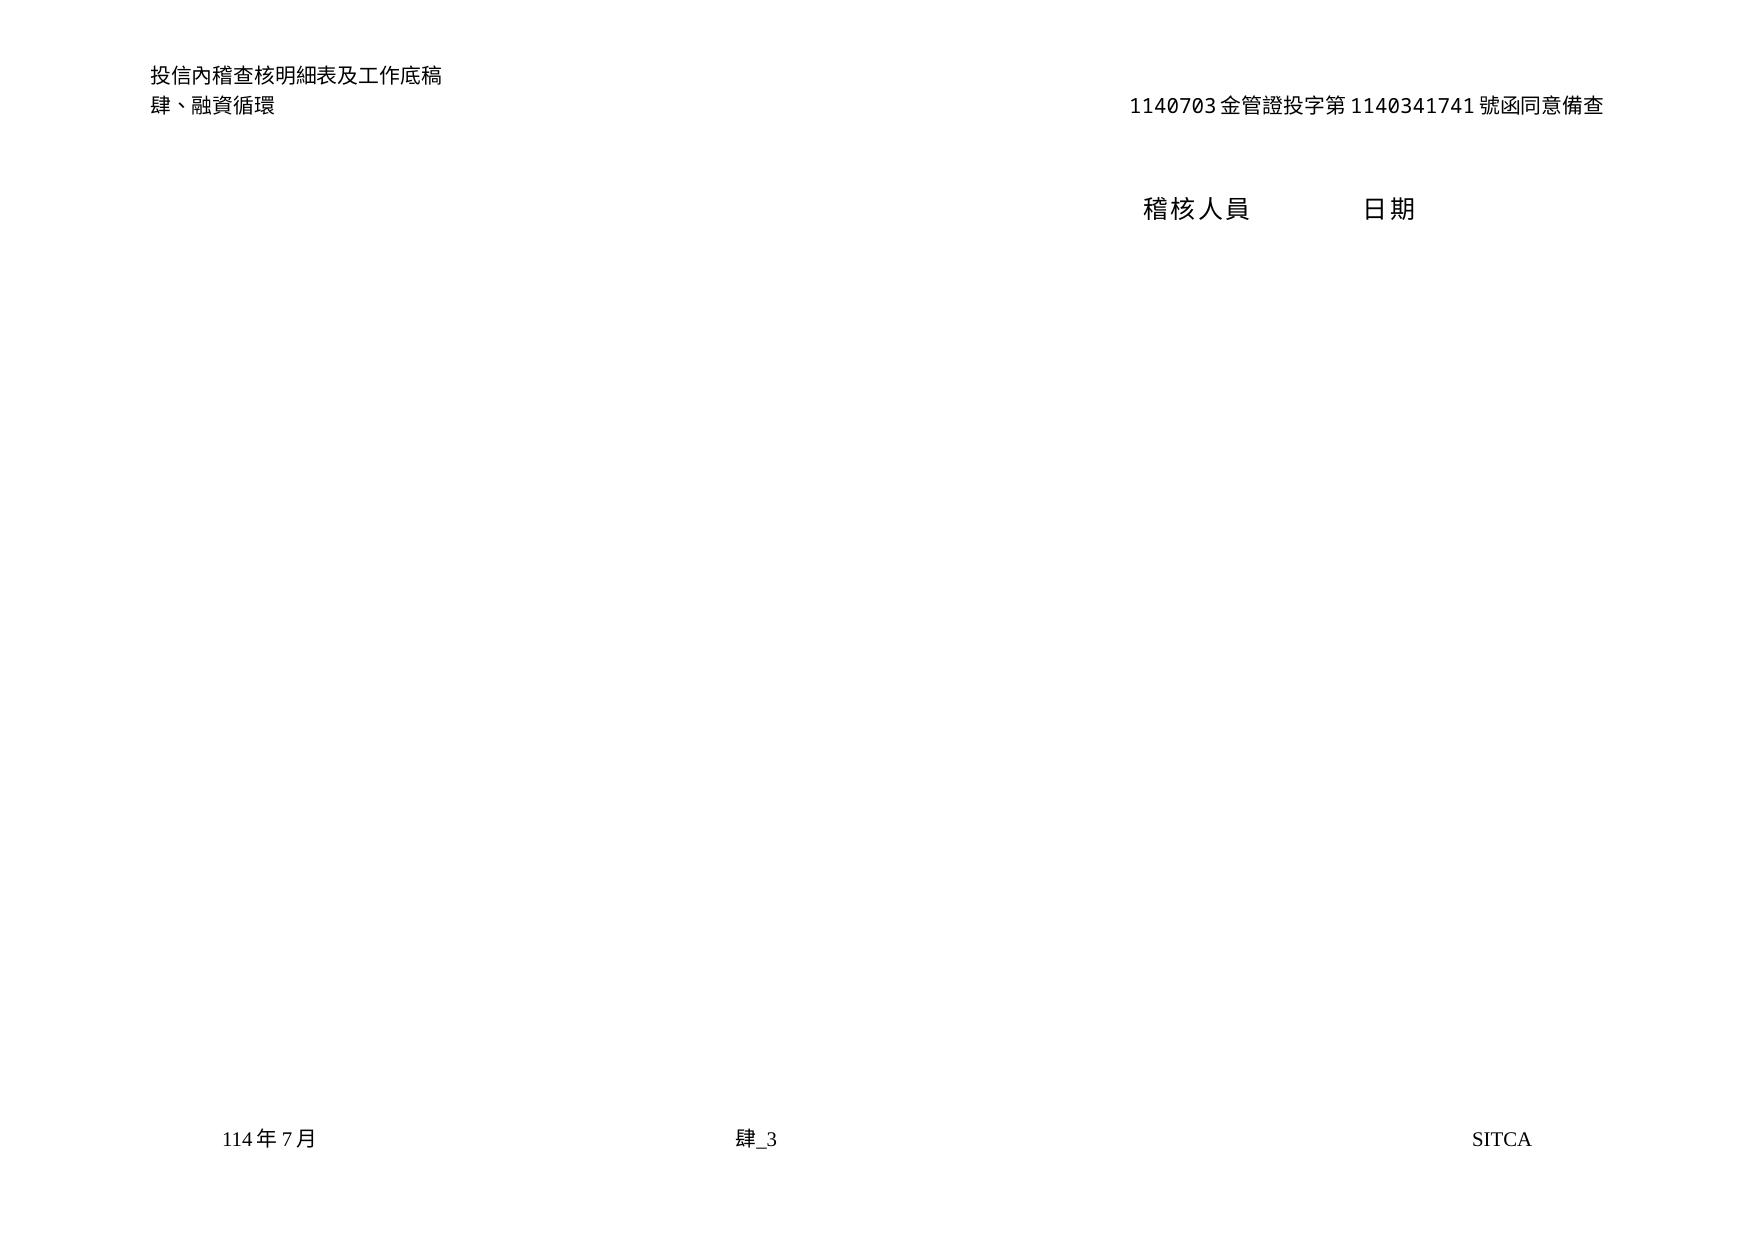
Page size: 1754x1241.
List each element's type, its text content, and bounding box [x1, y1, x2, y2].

text 稽核人員 日期 [150, 166, 1415, 229]
